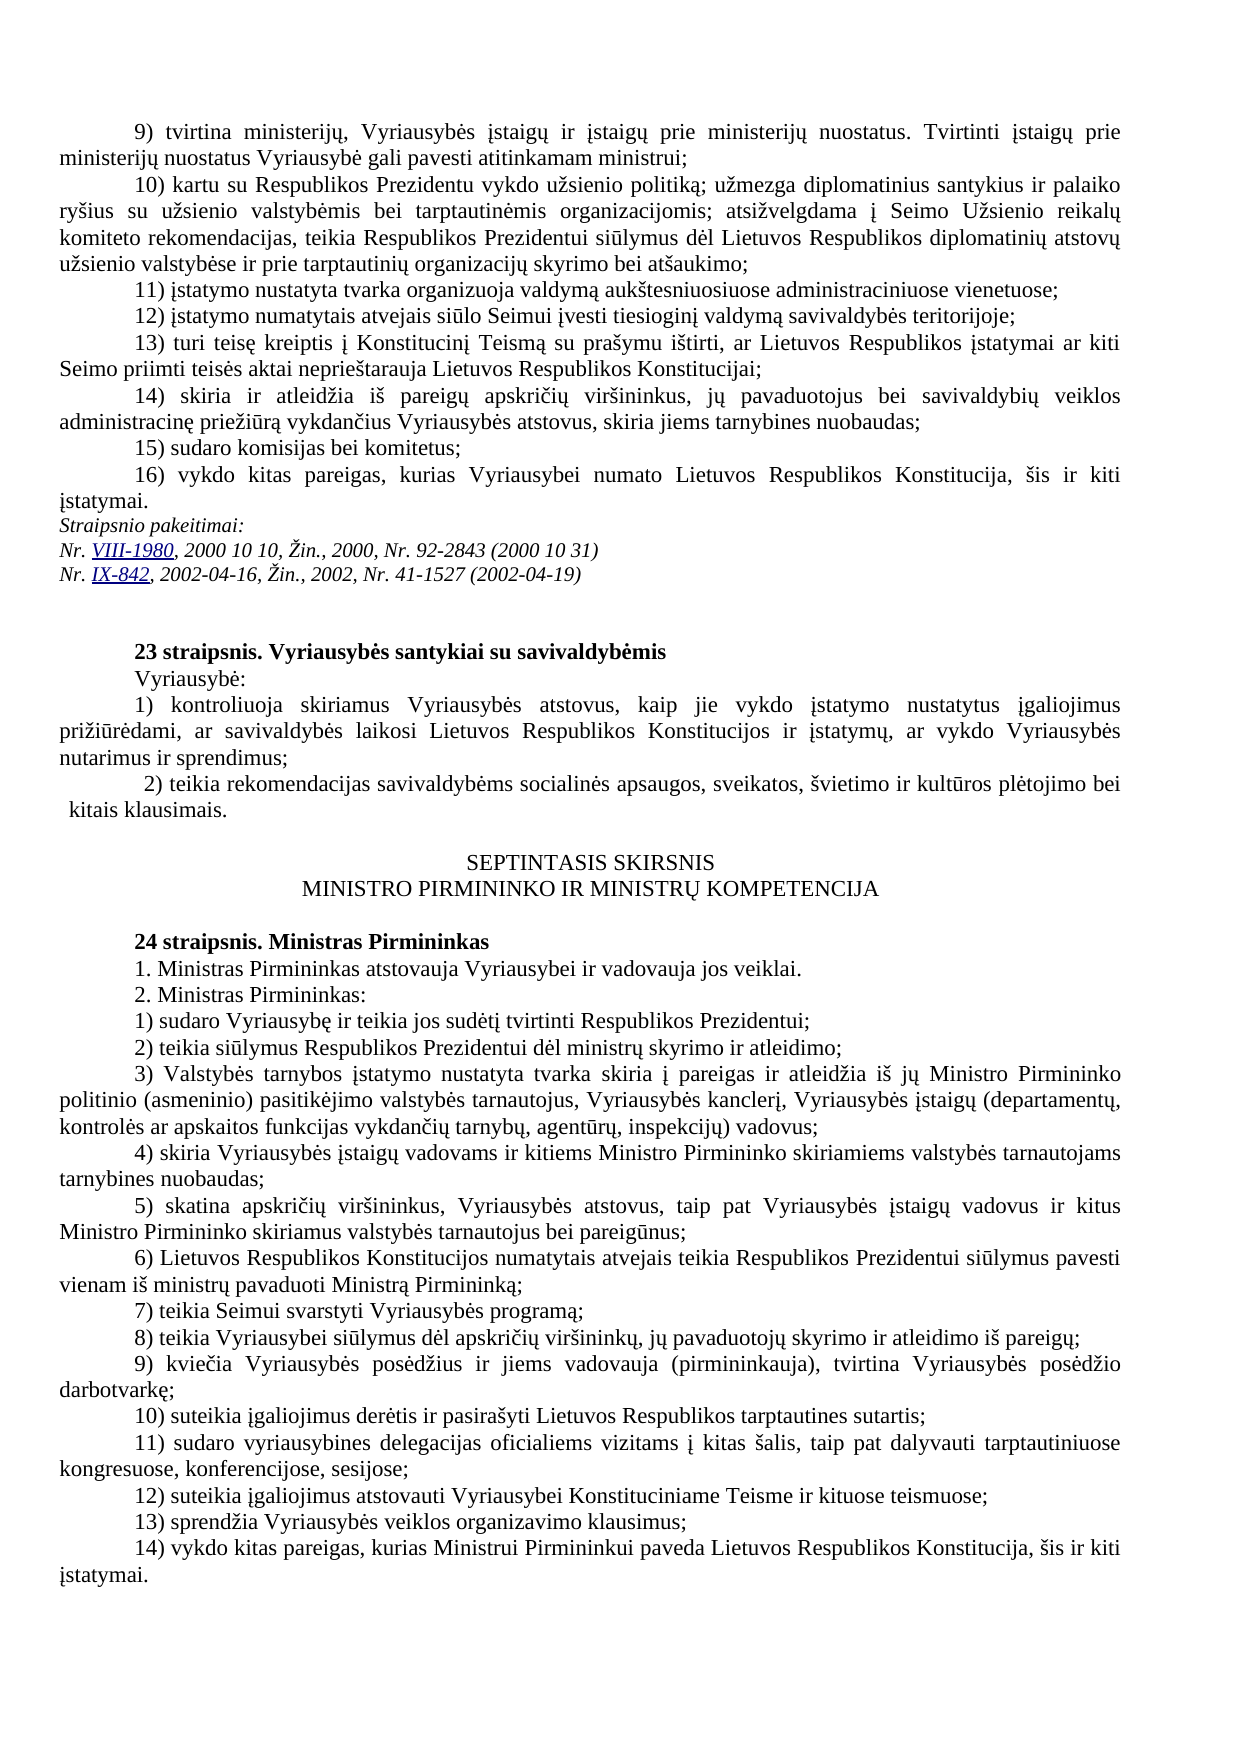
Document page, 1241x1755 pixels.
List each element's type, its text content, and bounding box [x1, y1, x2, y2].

text 12) suteikia įgaliojimus atstovauti Vyriausybei Konstituciniame Teisme ir kituose teismuose; [59, 1482, 1122, 1508]
text 8) teikia Vyriausybei siūlymus dėl apskričių viršininkų, jų pavaduotojų skyrimo ir atleidimo iš pareigų; [59, 1323, 1122, 1350]
text 1) kontroliuoja skiriamus Vyriausybės atstovus, kaip jie vykdo įstatymo nustatytus įgaliojimus prižiūrėdami, ar savivaldybės laikosi Lietuvos Respublikos Konstitucijos ir įstatymų, ar vykdo Vyriausybės nutarimus ir sprendimus; [59, 691, 1122, 770]
text 24 straipsnis. Ministras Pirmininkas [59, 928, 1122, 954]
text 1) sudaro Vyriausybę ir teikia jos sudėtį tvirtinti Respublikos Prezidentui; [59, 1007, 1122, 1034]
text 14) vykdo kitas pareigas, kurias Ministrui Pirmininkui paveda Lietuvos Respublikos Konstitucija, šis ir kiti įstatymai. [59, 1534, 1122, 1587]
text 15) sudaro komisijas bei komitetus; [59, 434, 1122, 461]
text Vyriausybė: [59, 665, 1122, 691]
text 10) suteikia įgaliojimus derėtis ir pasirašyti Lietuvos Respublikos tarptautines sutartis; [59, 1403, 1122, 1429]
text Nr. VIII-1980, 2000 10 10, Žin., 2000, Nr. 92-2843 (2000 10 31) [59, 537, 1122, 562]
text 2) teikia rekomendacijas savivaldybėms socialinės apsaugos, sveikatos, švietimo ir kultūros plėtojimo bei kitais klausimais. [68, 770, 1122, 823]
text 4) skiria Vyriausybės įstaigų vadovams ir kitiems Ministro Pirmininko skiriamiems valstybės tarnautojams tarnybines nuobaudas; [59, 1139, 1122, 1192]
text 1. Ministras Pirmininkas atstovauja Vyriausybei ir vadovauja jos veiklai. [59, 954, 1122, 981]
text Straipsnio pakeitimai: [59, 513, 1122, 537]
text 11) įstatymo nustatyta tvarka organizuoja valdymą aukštesniuosiuose administraciniuose vienetuose; [59, 276, 1122, 303]
text 11) sudaro vyriausybines delegacijas oficialiems vizitams į kitas šalis, taip pat dalyvauti tarptautiniuose kongresuose, konferencijose, sesijose; [59, 1429, 1122, 1482]
text 13) turi teisę kreiptis į Konstitucinį Teismą su prašymu ištirti, ar Lietuvos Respublikos įstatymai ar kiti Seimo priimti teisės aktai neprieštarauja Lietuvos Respublikos Konstitucijai; [59, 329, 1122, 382]
text 13) sprendžia Vyriausybės veiklos organizavimo klausimus; [59, 1508, 1122, 1534]
text 6) Lietuvos Respublikos Konstitucijos numatytais atvejais teikia Respublikos Prezidentui siūlymus pavesti vienam iš ministrų pavaduoti Ministrą Pirmininką; [59, 1244, 1122, 1297]
text 14) skiria ir atleidžia iš pareigų apskričių viršininkus, jų pavaduotojus bei savivaldybių veiklos administracinę priežiūrą vykdančius Vyriausybės atstovus, skiria jiems tarnybines nuobaudas; [59, 382, 1122, 434]
text Nr. IX-842, 2002-04-16, Žin., 2002, Nr. 41-1527 (2002-04-19) [59, 562, 1122, 586]
text Septintasis skirsnis [59, 849, 1122, 876]
text 2. Ministras Pirmininkas: [59, 981, 1122, 1007]
text 12) įstatymo numatytais atvejais siūlo Seimui įvesti tiesioginį valdymą savivaldybės teritorijoje; [59, 303, 1122, 329]
text 9) kviečia Vyriausybės posėdžius ir jiems vadovauja (pirmininkauja), tvirtina Vyriausybės posėdžio darbotvarkę; [59, 1350, 1122, 1403]
text 3) Valstybės tarnybos įstatymo nustatyta tvarka skiria į pareigas ir atleidžia iš jų Ministro Pirmininko politinio (asmeninio) pasitikėjimo valstybės tarnautojus, Vyriausybės kanclerį, Vyriausybės įstaigų (departamentų, kontrolės ar apskaitos funkcijas vykdančių tarnybų, agentūrų, inspekcijų) vadovus; [59, 1060, 1122, 1139]
text 2) teikia siūlymus Respublikos Prezidentui dėl ministrų skyrimo ir atleidimo; [59, 1034, 1122, 1060]
text MINISTRO PIRMININKO IR MINISTRŲ KOMPETENCIJA [59, 876, 1122, 902]
text 10) kartu su Respublikos Prezidentu vykdo užsienio politiką; užmezga diplomatinius santykius ir palaiko ryšius su užsienio valstybėmis bei tarptautinėmis organizacijomis; atsižvelgdama į Seimo Užsienio reikalų komiteto rekomendacijas, teikia Respublikos Prezidentui siūlymus dėl Lietuvos Respublikos diplomatinių atstovų užsienio valstybėse ir prie tarptautinių organizacijų skyrimo bei atšaukimo; [59, 171, 1122, 276]
text 23 straipsnis. Vyriausybės santykiai su savivaldybėmis [59, 638, 1122, 665]
text 16) vykdo kitas pareigas, kurias Vyriausybei numato Lietuvos Respublikos Konstitucija, šis ir kiti įstatymai. [59, 461, 1122, 513]
text 5) skatina apskričių viršininkus, Vyriausybės atstovus, taip pat Vyriausybės įstaigų vadovus ir kitus Ministro Pirmininko skiriamus valstybės tarnautojus bei pareigūnus; [59, 1192, 1122, 1244]
text 7) teikia Seimui svarstyti Vyriausybės programą; [59, 1297, 1122, 1323]
text 9) tvirtina ministerijų, Vyriausybės įstaigų ir įstaigų prie ministerijų nuostatus. Tvirtinti įstaigų prie ministerijų nuostatus Vyriausybė gali pavesti atitinkamam ministrui; [59, 118, 1122, 171]
